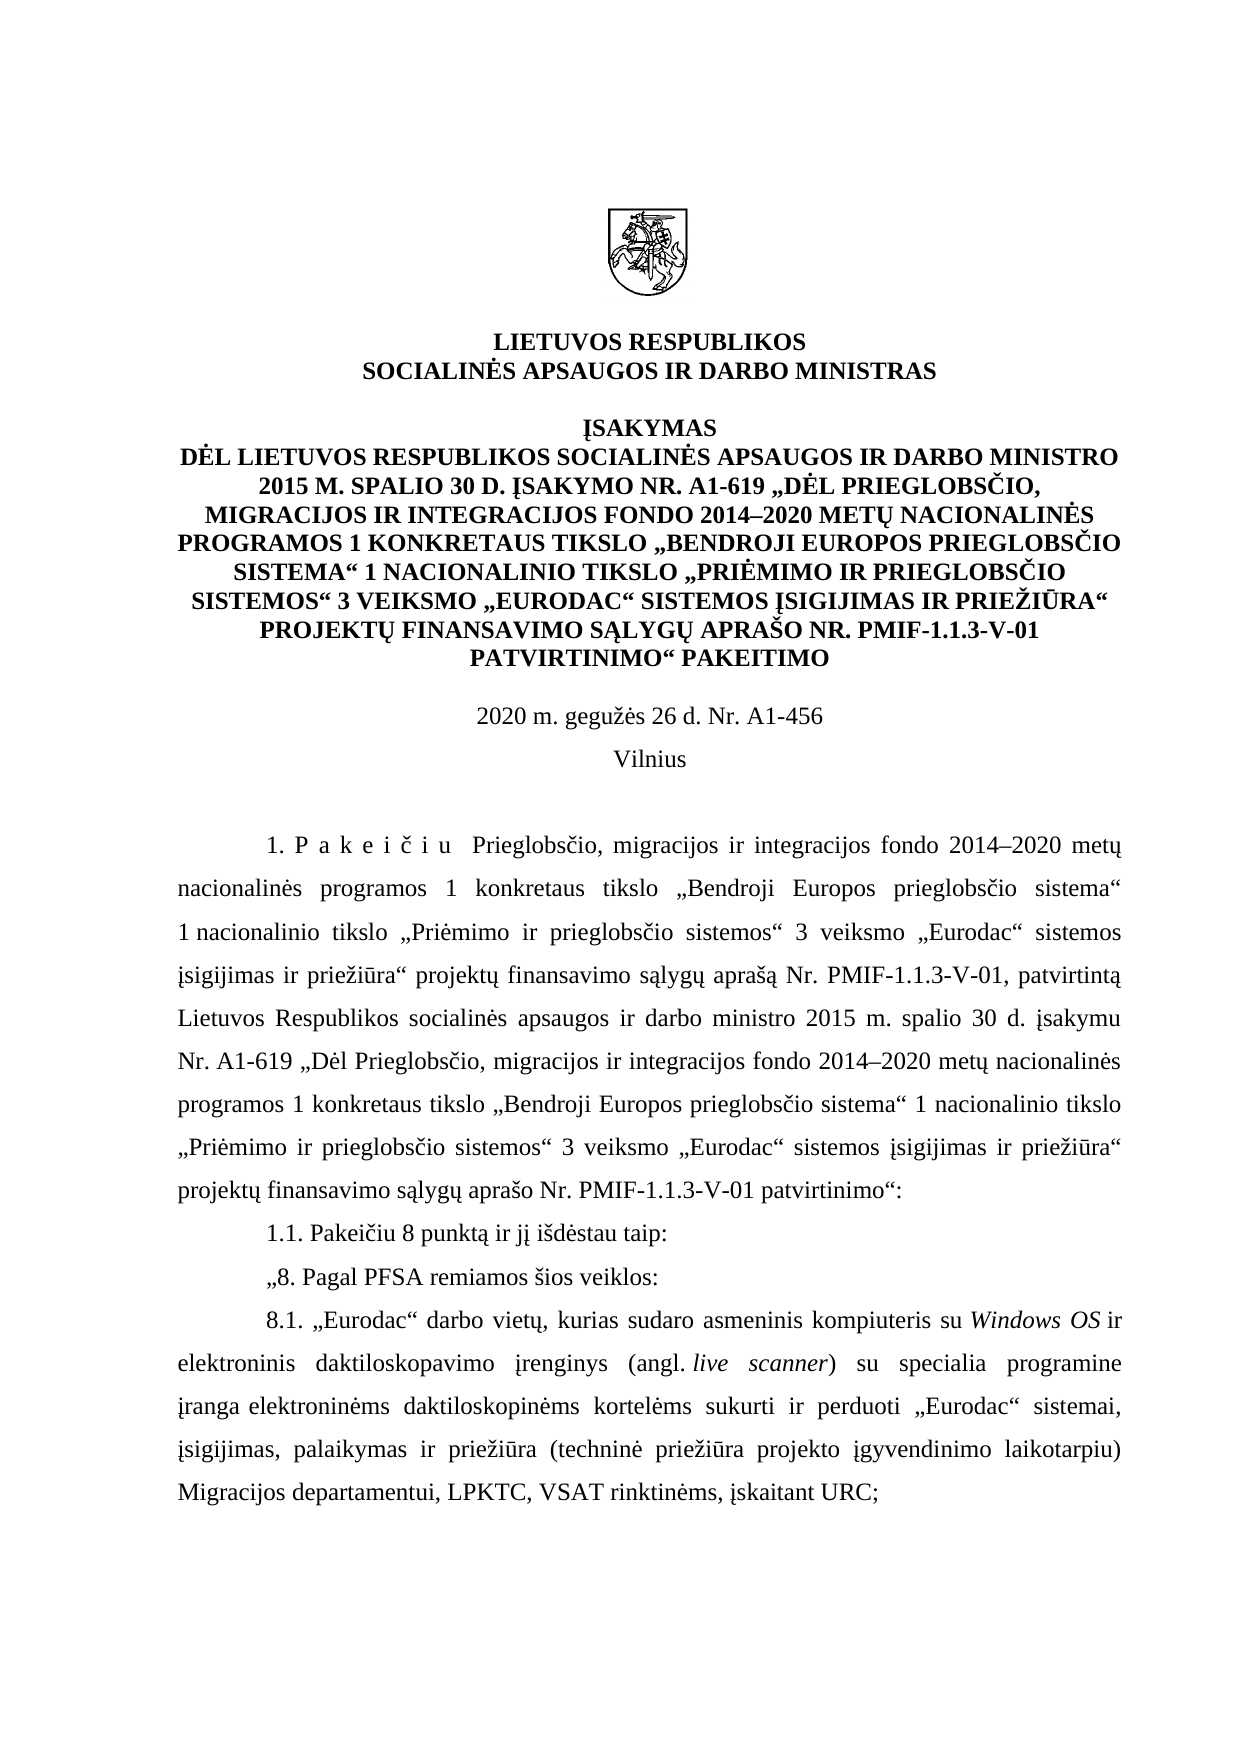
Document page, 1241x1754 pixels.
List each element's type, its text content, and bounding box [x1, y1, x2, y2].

text 2020 m. gegužės 26 d. Nr. A1-456 [177, 701, 1122, 730]
text 1. P a k e i č i u Prieglobsčio, migracijos ir integracijos fondo 2014–2020 metų nacionalinės programos 1 konkretaus tikslo „Bendroji Europos prieglobsčio sistema“ 1 nacionalinio tikslo „Priėmimo ir prieglobsčio sistemos“ 3 veiksmo „Eurodac“ sistemos įsigijimas ir priežiūra“ projektų finansavimo sąlygų aprašą Nr. PMIF-1.1.3-V-01, patvirtintą Lietuvos Respublikos socialinės apsaugos ir darbo ministro 2015 m. spalio 30 d. įsakymu Nr. A1-619 „Dėl Prieglobsčio, migracijos ir integracijos fondo 2014–2020 metų nacionalinės programos 1 konkretaus tikslo „Bendroji Europos prieglobsčio sistema“ 1 nacionalinio tikslo „Priėmimo ir prieglobsčio sistemos“ 3 veiksmo „Eurodac“ sistemos įsigijimas ir priežiūra“ projektų finansavimo sąlygų aprašo Nr. PMIF-1.1.3-V-01 patvirtinimo“: [177, 830, 1122, 1204]
text LIETUVOS RESPUBLIKOS [177, 327, 1122, 356]
text SOCIALINĖS APSAUGOS IR DARBO MINISTRAS [177, 356, 1122, 385]
text 1.1. Pakeičiu 8 punktą ir jį išdėstau taip: [177, 1218, 1122, 1247]
text 8.1. „Eurodac“ darbo vietų, kurias sudaro asmeninis kompiuteris su Windows OS ir elektroninis daktiloskopavimo įrenginys (angl. live scanner) su specialia programine įranga elektroninėms daktiloskopinėms kortelėms sukurti ir perduoti „Eurodac“ sistemai, įsigijimas, palaikymas ir priežiūra (techninė priežiūra projekto įgyvendinimo laikotarpiu) Migracijos departamentui, LPKTC, VSAT rinktinėms, įskaitant URC; [177, 1305, 1122, 1506]
text DĖL LIETUVOS RESPUBLIKOS SOCIALINĖS APSAUGOS IR DARBO MINISTRO 2015 M. SPALIO 30 D. ĮSAKYMO NR. A1-619 „DĖL PRIEGLOBSČIO, MIGRACIJOS IR INTEGRACIJOS FONDO 2014–2020 METŲ NACIONALINĖS PROGRAMOS 1 KONKRETAUS TIKSLO „BENDROJI EUROPOS PRIEGLOBSČIO SISTEMA“ 1 NACIONALINIO TIKSLO „PRIĖMIMO IR PRIEGLOBSČIO SISTEMOS“ 3 VEIKSMO „EURODAC“ SISTEMOS ĮSIGIJIMAS IR PRIEŽIŪRA“ PROJEKTŲ FINANSAVIMO SĄLYGŲ APRAŠO NR. PMIF-1.1.3-V-01 PATVIRTINIMO“ PAKEITIMO [177, 442, 1122, 672]
text Vilnius [177, 744, 1122, 773]
text „8. Pagal PFSA remiamos šios veiklos: [177, 1262, 1122, 1290]
text ĮSAKYMAS [177, 413, 1122, 442]
